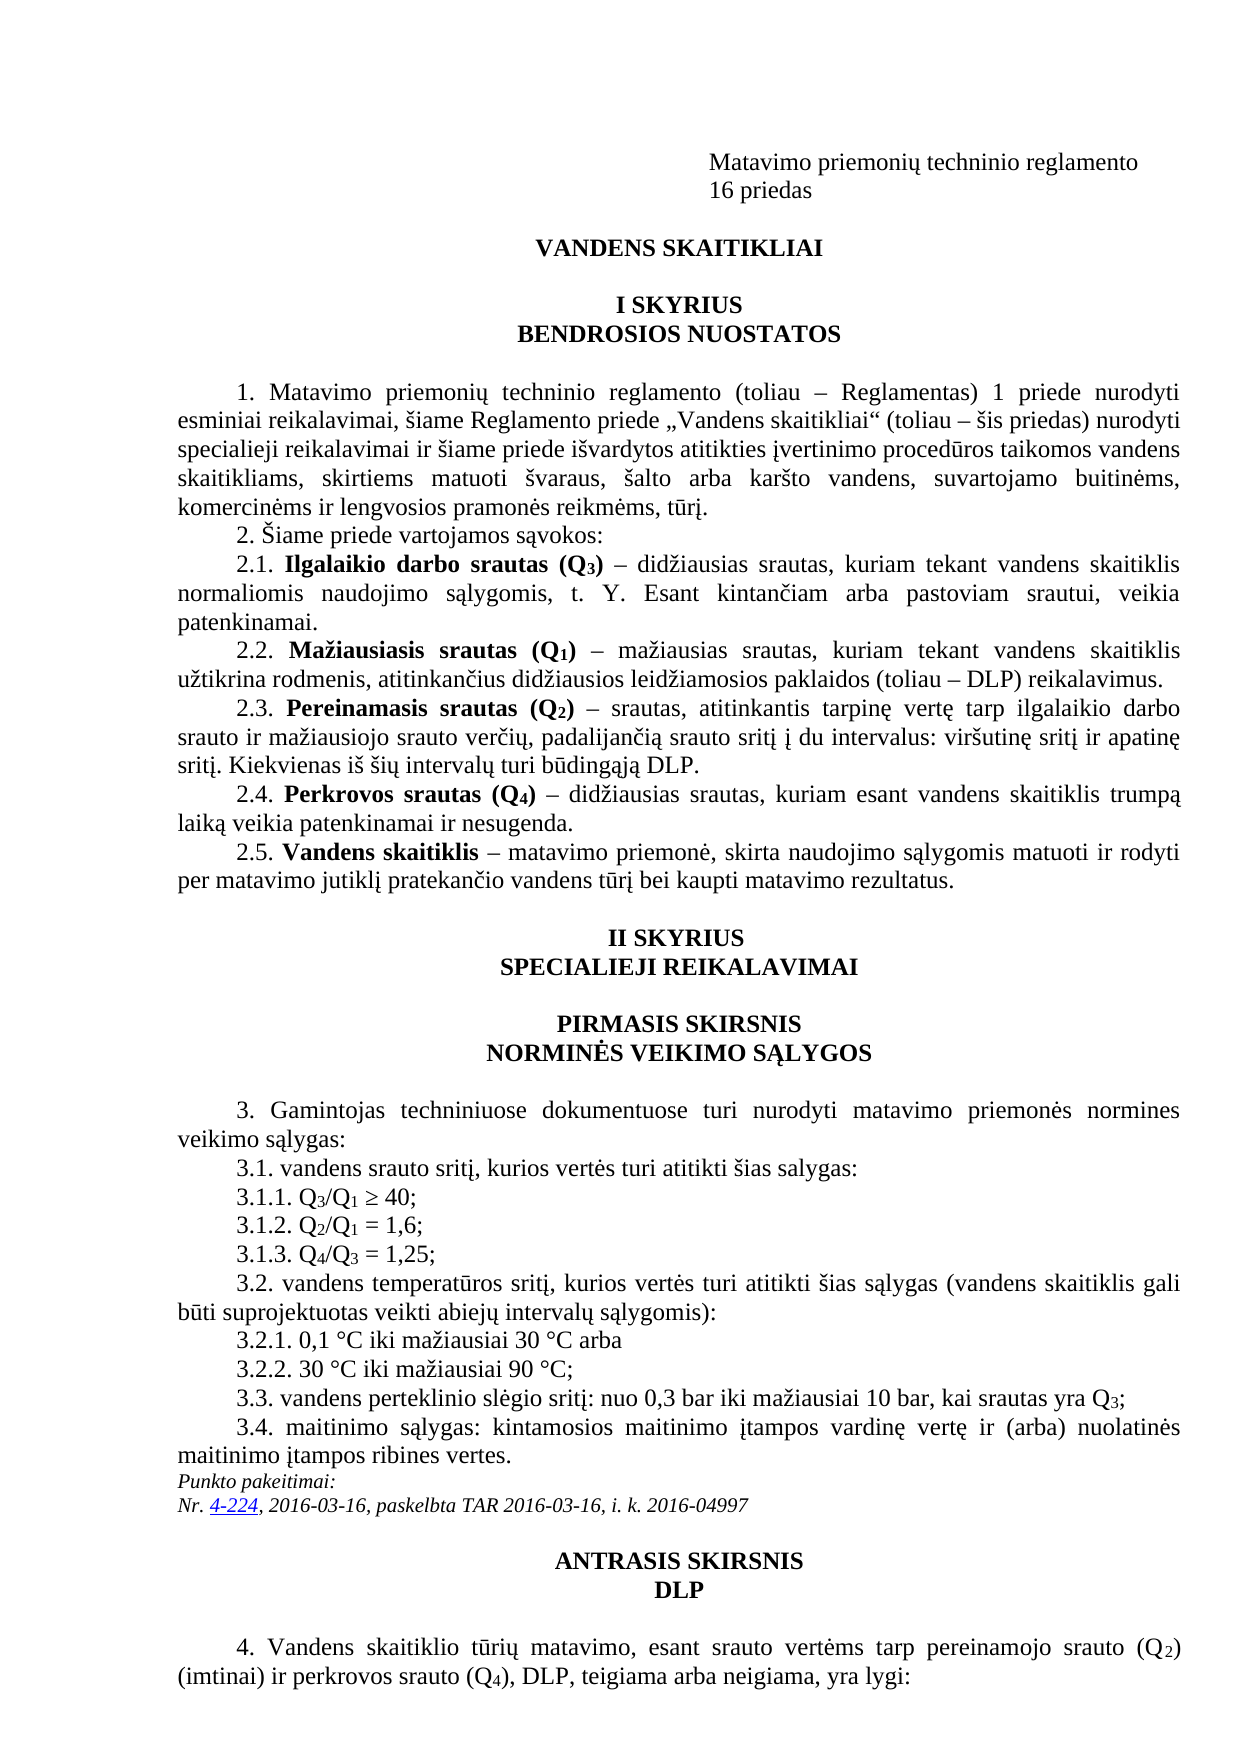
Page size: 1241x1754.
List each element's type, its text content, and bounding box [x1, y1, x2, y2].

text 3.1. vandens srauto sritį, kurios vertės turi atitikti šias salygas: [177, 1153, 1181, 1182]
text 3.3. vandens perteklinio slėgio sritį: nuo 0,3 bar iki mažiausiai 10 bar, kai srautas yra Q3; [177, 1383, 1181, 1412]
text Matavimo priemonių techninio reglamento [709, 147, 1181, 176]
text NORMINĖS VEIKIMO SĄLYGOS [177, 1038, 1181, 1067]
text ANTRASIS SKIRSNIS [177, 1546, 1181, 1575]
text DLP [177, 1575, 1181, 1604]
text 4. Vandens skaitiklio tūrių matavimo, esant srauto vertėms tarp pereinamojo srauto (Q2) (imtinai) ir perkrovos srauto (Q4), DLP, teigiama arba neigiama, yra lygi: [177, 1632, 1181, 1690]
text 3.1.1. Q3/Q1 ≥ 40; [177, 1182, 1181, 1211]
text 2.5. Vandens skaitiklis – matavimo priemonė, skirta naudojimo sąlygomis matuoti ir rodyti per matavimo jutiklį pratekančio vandens tūrį bei kaupti matavimo rezultatus. [177, 837, 1181, 894]
text I SKYRIUS [177, 291, 1181, 319]
text 3.4. maitinimo sąlygas: kintamosios maitinimo įtampos vardinę vertę ir (arba) nuolatinės maitinimo įtampos ribines vertes. [177, 1412, 1181, 1469]
text Nr. 4-224, 2016-03-16, paskelbta TAR 2016-03-16, i. k. 2016-04997 [177, 1493, 1181, 1517]
text 2. Šiame priede vartojamos sąvokos: [177, 521, 1181, 549]
text BENDROSIOS NUOSTATOS [177, 319, 1181, 348]
text 2.2. Mažiausiasis srautas (Q1) – mažiausias srautas, kuriam tekant vandens skaitiklis užtikrina rodmenis, atitinkančius didžiausios leidžiamosios paklaidos (toliau – DLP) reikalavimus. [177, 636, 1181, 693]
text II SKYRIUS [177, 923, 1181, 952]
text 3.2.2. 30 °C iki mažiausiai 90 °C; [177, 1354, 1181, 1383]
text VANDENS SKAITIKLIAI [177, 233, 1181, 262]
text 16 priedas [709, 176, 1181, 204]
text PIRMASIS SKIRSNIS [177, 1009, 1181, 1038]
text 3.2. vandens temperatūros sritį, kurios vertės turi atitikti šias sąlygas (vandens skaitiklis gali būti suprojektuotas veikti abiejų intervalų sąlygomis): [177, 1268, 1181, 1326]
text SPECIALIEJI REIKALAVIMAI [177, 952, 1181, 981]
text 2.1. Ilgalaikio darbo srautas (Q3) – didžiausias srautas, kuriam tekant vandens skaitiklis normaliomis naudojimo sąlygomis, t. Y. Esant kintančiam arba pastoviam srautui, veikia patenkinamai. [177, 549, 1181, 636]
text 3.2.1. 0,1 °C iki mažiausiai 30 °C arba [177, 1326, 1181, 1354]
text Punkto pakeitimai: [177, 1469, 1181, 1493]
text 3.1.3. Q4/Q3 = 1,25; [177, 1239, 1181, 1268]
text 3. Gamintojas techniniuose dokumentuose turi nurodyti matavimo priemonės normines veikimo sąlygas: [177, 1096, 1181, 1153]
text 2.4. Perkrovos srautas (Q4) – didžiausias srautas, kuriam esant vandens skaitiklis trumpą laiką veikia patenkinamai ir nesugenda. [177, 779, 1181, 837]
text 1. Matavimo priemonių techninio reglamento (toliau – Reglamentas) 1 priede nurodyti esminiai reikalavimai, šiame Reglamento priede „Vandens skaitikliai“ (toliau – šis priedas) nurodyti specialieji reikalavimai ir šiame priede išvardytos atitikties įvertinimo procedūros taikomos vandens skaitikliams, skirtiems matuoti švaraus, šalto arba karšto vandens, suvartojamo buitinėms, komercinėms ir lengvosios pramonės reikmėms, tūrį. [177, 377, 1181, 521]
text 2.3. Pereinamasis srautas (Q2) – srautas, atitinkantis tarpinę vertę tarp ilgalaikio darbo srauto ir mažiausiojo srauto verčių, padalijančią srauto sritį į du intervalus: viršutinę sritį ir apatinę sritį. Kiekvienas iš šių intervalų turi būdingąją DLP. [177, 693, 1181, 779]
text 3.1.2. Q2/Q1 = 1,6; [177, 1211, 1181, 1239]
